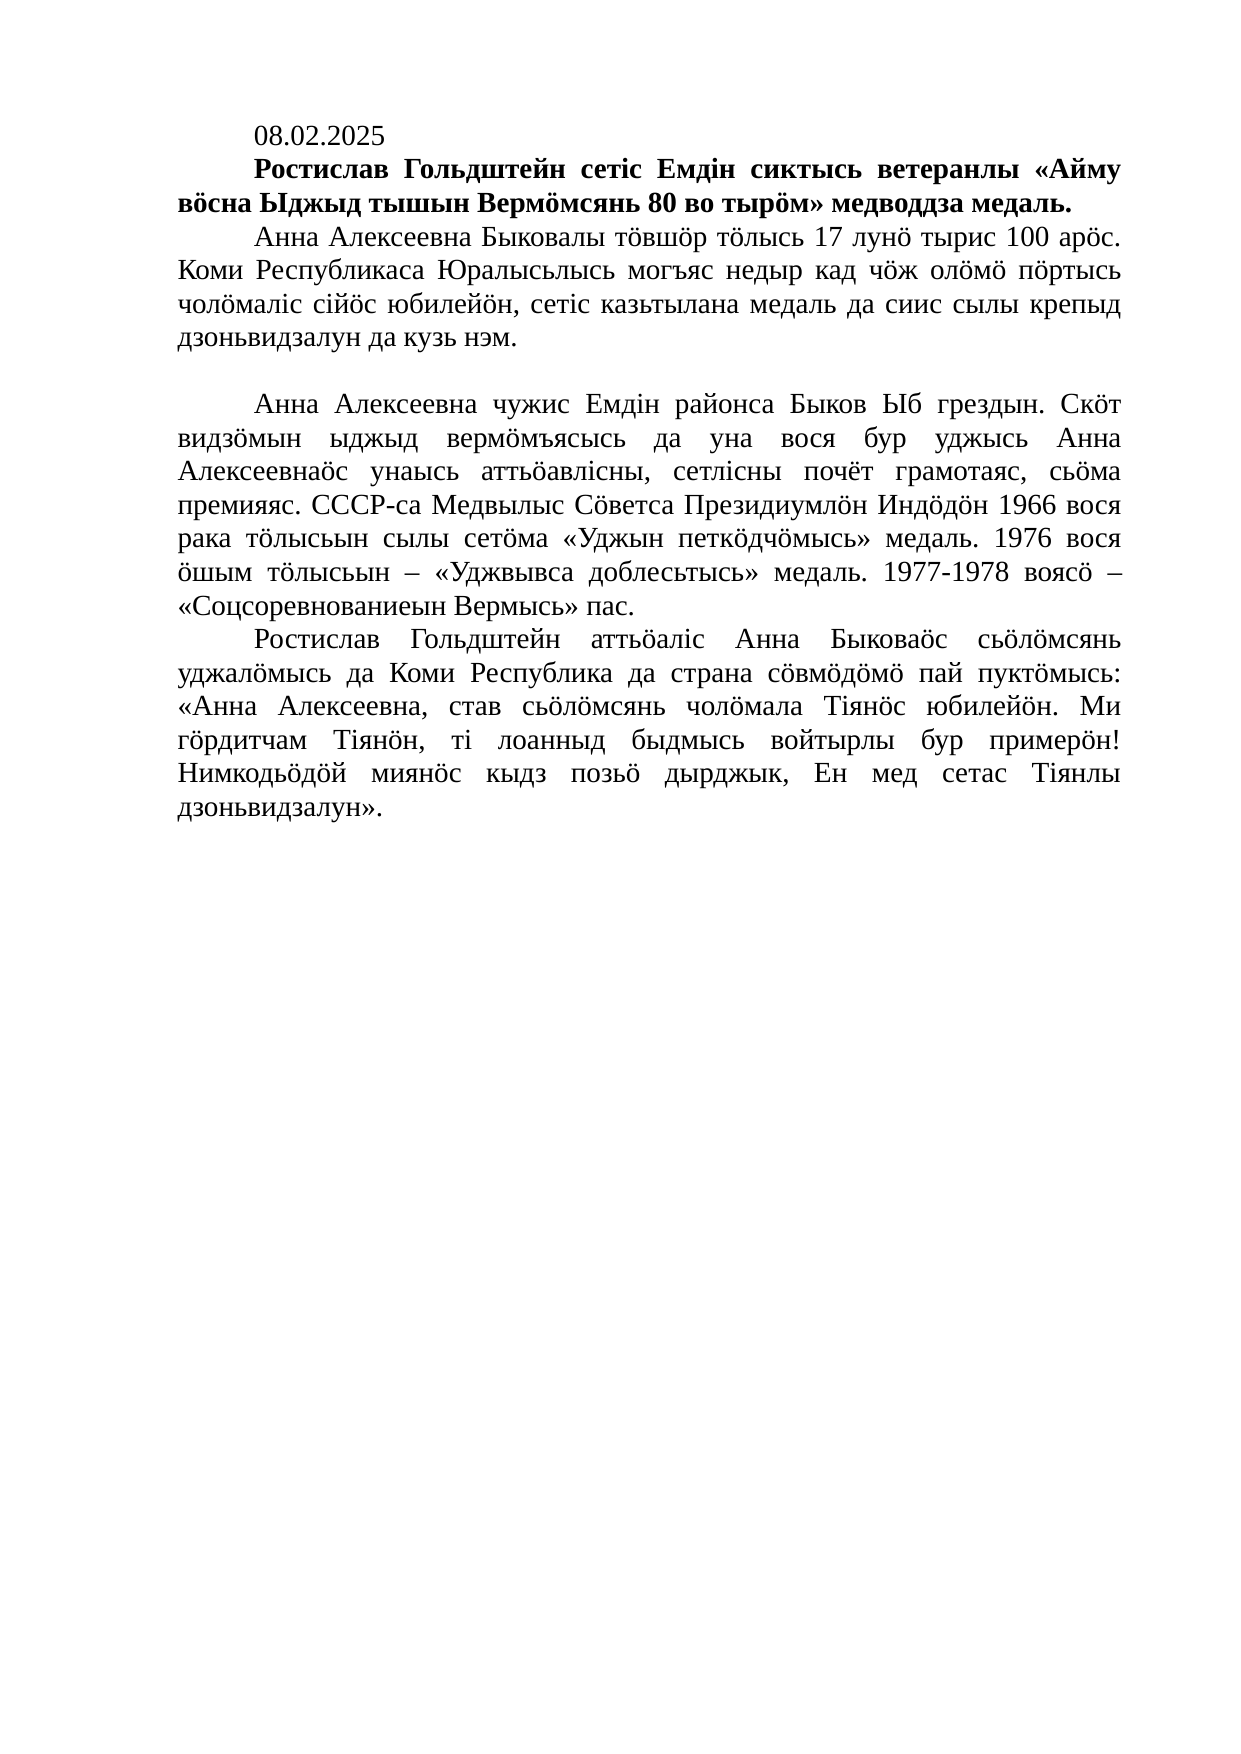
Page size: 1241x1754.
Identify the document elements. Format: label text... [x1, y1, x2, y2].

text Анна Алексеевна чужис Емдін районса Быков Ыб грездын. Скӧт видзӧмын ыджыд вермӧмъясысь да уна вося бур уджысь Анна Алексеевнаӧс унаысь аттьӧавлісны, сетлісны почёт грамотаяс, сьӧма премияяс. СССР-са Медвылыс Сӧветса Президиумлӧн Индӧдӧн 1966 вося рака тӧлысьын сылы сетӧма «Уджын петкӧдчӧмысь» медаль. 1976 вося ӧшым тӧлысьын – «Уджвывса доблесьтысь» медаль. 1977-1978 воясӧ – «Соцсоревнованиеын Вермысь» пас. [177, 386, 1122, 621]
subtitle Ростислав Гольдштейн сетіс Емдін сиктысь ветеранлы «Айму вӧсна Ыджыд тышын Вермӧмсянь 80 во тырӧм» медводдза медаль. [177, 152, 1122, 219]
text Ростислав Гольдштейн аттьӧаліс Анна Быковаӧс сьӧлӧмсянь уджалӧмысь да Коми Республика да страна сӧвмӧдӧмӧ пай пуктӧмысь: «Анна Алексеевна, став сьӧлӧмсянь чолӧмала Тіянӧс юбилейӧн. Ми гӧрдитчам Тіянӧн, ті лоанныд быдмысь войтырлы бур примерӧн! Нимкодьӧдӧй миянӧс кыдз позьӧ дырджык, Ен мед сетас Тіянлы дзоньвидзалун». [177, 621, 1122, 822]
text 08.02.2025 [177, 118, 1122, 152]
text Анна Алексеевна Быковалы тӧвшӧр тӧлысь 17 лунӧ тырис 100 арӧс. Коми Республикаса Юралысьлысь могъяс недыр кад чӧж олӧмӧ пӧртысь чолӧмаліс сійӧс юбилейӧн, сетіс казьтылана медаль да сиис сылы крепыд дзоньвидзалун да кузь нэм. [177, 219, 1122, 353]
